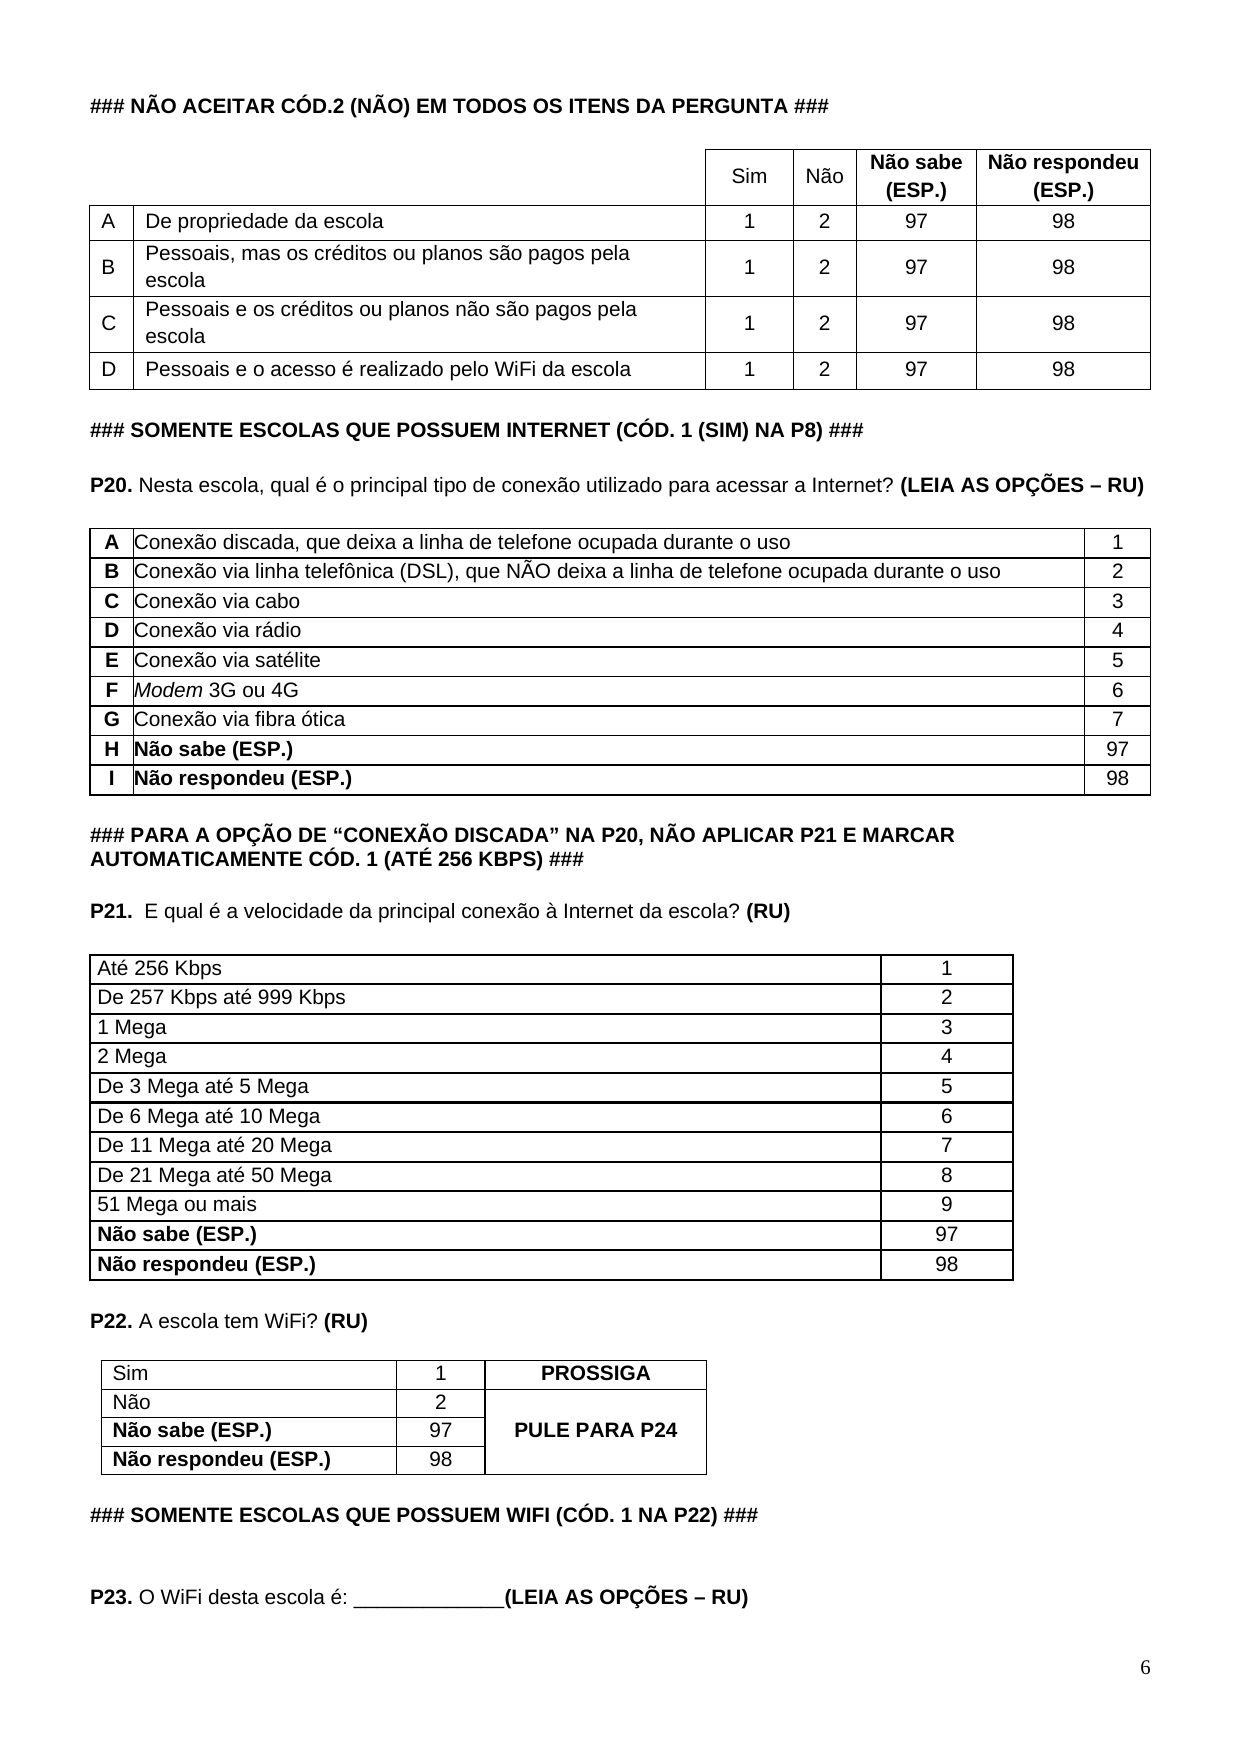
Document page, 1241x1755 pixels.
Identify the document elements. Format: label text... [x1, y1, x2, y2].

table_cell D [90, 353, 133, 389]
table_cell 1 Mega [91, 1015, 880, 1042]
table_cell De 11 Mega até 20 Mega [91, 1133, 880, 1161]
table_cell 1 [706, 297, 793, 352]
table_cell 2 [1085, 559, 1150, 587]
table_header Não [794, 150, 856, 205]
table_header A [91, 529, 133, 557]
table_header [90, 149, 705, 205]
table_cell 1 [706, 206, 793, 240]
table_cell Conexão via fibra ótica [134, 707, 1084, 735]
text ### NÃO ACEITAR CÓD.2 (NÃO) EM TODOS OS ITENS DA PERGUNTA ### [90, 94, 1151, 118]
table_cell F [91, 677, 133, 705]
text P23. O WiFi desta escola é: _____________(LEIA AS OPÇÕES – RU) [90, 1585, 1151, 1609]
table_cell Conexão via satélite [134, 648, 1084, 676]
table_cell 98 [977, 241, 1150, 296]
table_cell De 3 Mega até 5 Mega [91, 1074, 880, 1101]
table_cell Modem 3G ou 4G [134, 677, 1084, 705]
table_header Sim [706, 150, 793, 205]
table_header Sim [102, 1361, 396, 1388]
table_cell De 257 Kbps até 999 Kbps [91, 985, 880, 1013]
table_cell 4 [1085, 618, 1150, 646]
table_cell 97 [397, 1418, 484, 1446]
table_cell Conexão via cabo [134, 588, 1084, 616]
table_header Conexão discada, que deixa a linha de telefone ocupada durante o uso [134, 529, 1084, 557]
table_cell Conexão via linha telefônica (DSL), que NÃO deixa a linha de telefone ocupada durante o uso [134, 559, 1084, 587]
table_cell Não sabe (ESP.) [91, 1222, 880, 1249]
table_cell B [91, 559, 133, 587]
table_cell Conexão via rádio [134, 618, 1084, 646]
table_cell Não respondeu (ESP.) [134, 766, 1084, 794]
table_cell 97 [1085, 736, 1150, 764]
table_cell Não [102, 1390, 396, 1417]
table_cell 98 [882, 1251, 1012, 1279]
table_cell 1 [706, 241, 793, 296]
text P21. E qual é a velocidade da principal conexão à Internet da escola? (RU) [90, 898, 1151, 922]
table_cell 2 [397, 1390, 484, 1417]
table_header 1 [397, 1361, 484, 1388]
table_cell 4 [882, 1044, 1012, 1072]
table_cell 98 [397, 1447, 484, 1474]
table_cell D [91, 618, 133, 646]
table_cell I [91, 766, 133, 794]
table_cell 98 [977, 297, 1150, 352]
table_cell 8 [882, 1163, 1012, 1190]
table_header 1 [882, 956, 1012, 983]
table_cell G [91, 707, 133, 735]
table_cell 5 [882, 1074, 1012, 1101]
table_cell 2 [794, 297, 856, 352]
table_header Até 256 Kbps [91, 956, 880, 983]
table_cell 97 [857, 353, 976, 389]
table_cell 98 [977, 206, 1150, 240]
text ### SOMENTE ESCOLAS QUE POSSUEM INTERNET (CÓD. 1 (SIM) NA P8) ### [90, 418, 1151, 442]
table_cell C [91, 588, 133, 616]
text ### PARA A OPÇÃO DE “CONEXÃO DISCADA” NA P20, NÃO APLICAR P21 E MARCAR AUTOMATICAMENTE CÓD. 1 (ATÉ 256 KBPS) ### [90, 823, 1151, 871]
table_cell 2 Mega [91, 1044, 880, 1072]
table_header 1 [1085, 529, 1150, 557]
table_cell 97 [857, 206, 976, 240]
table_cell Não sabe (ESP.) [134, 736, 1084, 764]
table_cell Não sabe (ESP.) [102, 1418, 396, 1446]
table_cell 7 [882, 1133, 1012, 1161]
table_cell Não respondeu (ESP.) [102, 1447, 396, 1474]
table_cell B [90, 241, 133, 296]
table_cell 7 [1085, 707, 1150, 735]
table_cell 51 Mega ou mais [91, 1192, 880, 1220]
table_cell 2 [794, 206, 856, 240]
table_cell 6 [1085, 677, 1150, 705]
table_cell Pessoais, mas os créditos ou planos são pagos pela escola [134, 241, 705, 296]
table_cell 98 [1085, 766, 1150, 794]
table_cell 97 [857, 241, 976, 296]
table_cell PULE PARA P24 [486, 1390, 706, 1474]
table_cell De propriedade da escola [134, 206, 705, 240]
table_cell 3 [882, 1015, 1012, 1042]
table_header Não respondeu (ESP.) [977, 150, 1150, 205]
table_cell 3 [1085, 588, 1150, 616]
text P22. A escola tem WiFi? (RU) [90, 1308, 1151, 1332]
table_cell 2 [882, 985, 1012, 1013]
table_cell 6 [882, 1104, 1012, 1131]
table_cell 1 [706, 353, 793, 389]
table_cell Não respondeu (ESP.) [91, 1251, 880, 1279]
table_cell E [91, 648, 133, 676]
table_header Não sabe (ESP.) [857, 150, 976, 205]
table_cell 98 [977, 353, 1150, 389]
table_cell 97 [857, 297, 976, 352]
table_cell Pessoais e os créditos ou planos não são pagos pela escola [134, 297, 705, 352]
table_cell 2 [794, 241, 856, 296]
table_cell De 21 Mega até 50 Mega [91, 1163, 880, 1190]
table_cell A [90, 206, 133, 240]
table_cell De 6 Mega até 10 Mega [91, 1104, 880, 1131]
table_cell 9 [882, 1192, 1012, 1220]
table_header PROSSIGA [486, 1361, 706, 1388]
table_cell 5 [1085, 648, 1150, 676]
text P20. Nesta escola, qual é o principal tipo de conexão utilizado para acessar a Internet? (LEIA AS OPÇÕES – RU) [90, 473, 1151, 497]
table_cell Pessoais e o acesso é realizado pelo WiFi da escola [134, 353, 705, 389]
text ### SOMENTE ESCOLAS QUE POSSUEM WIFI (CÓD. 1 NA P22) ### [90, 1503, 1151, 1527]
table_cell 97 [882, 1222, 1012, 1249]
table_cell H [91, 736, 133, 764]
table_cell 2 [794, 353, 856, 389]
table_cell C [90, 297, 133, 352]
